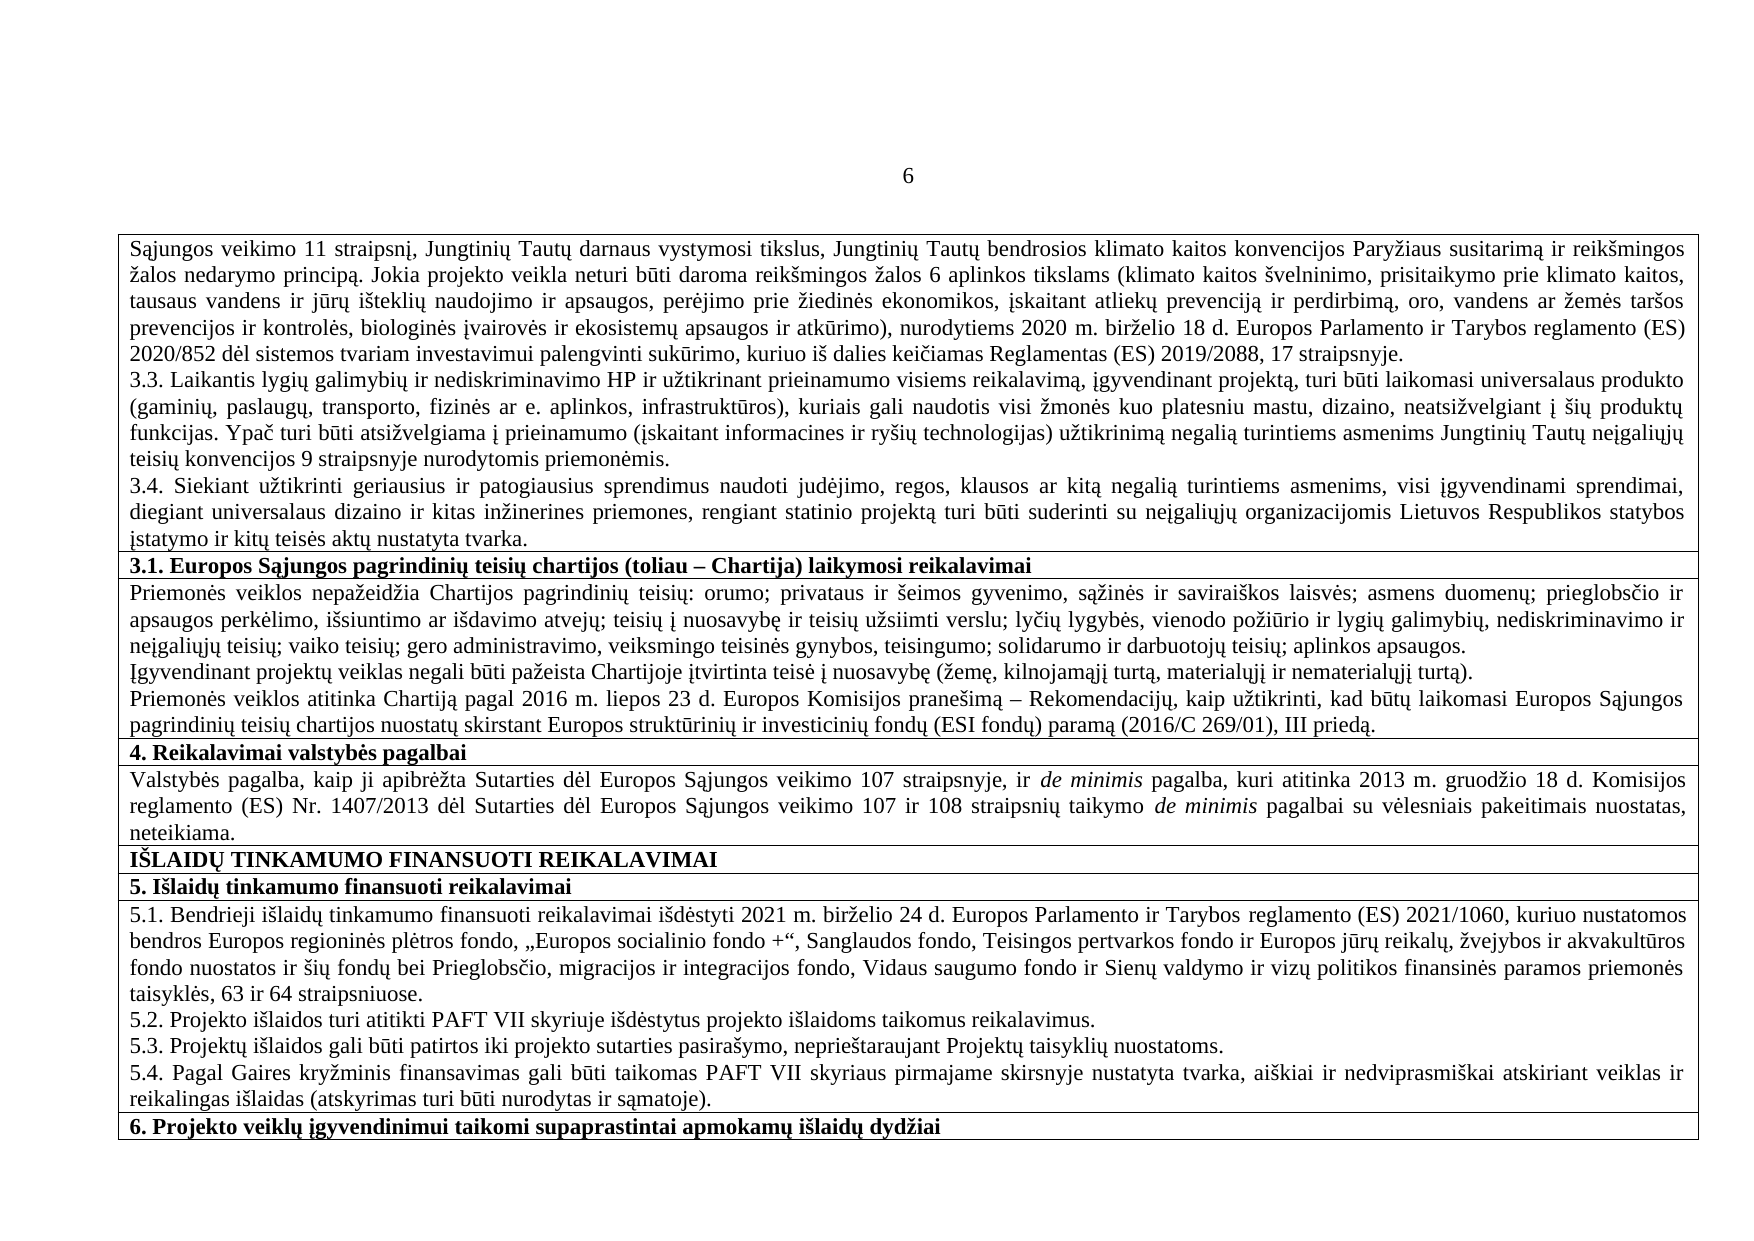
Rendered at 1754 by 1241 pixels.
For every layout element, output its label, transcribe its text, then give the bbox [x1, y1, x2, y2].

table_cell Priemonės veiklos nepažeidžia Chartijos pagrindinių teisių: orumo; privataus ir šeimos gyvenimo, sąžinės ir saviraiškos laisvės; asmens duomenų; prieglobsčio ir apsaugos perkėlimo, išsiuntimo ar išdavimo atvejų; teisių į nuosavybę ir teisių užsiimti verslu; lyčių lygybės, vienodo požiūrio ir lygių galimybių, nediskriminavimo ir neįgaliųjų teisių; vaiko teisių; gero administravimo, veiksmingo teisinės gynybos, teisingumo; solidarumo ir darbuotojų teisių; aplinkos apsaugos. Įgyvendinant projektų veiklas negali būti pažeista Chartijoje įtvirtinta teisė į nuosavybę (žemę, kilnojamąjį turtą, materialųjį ir nematerialųjį turtą). Priemonės veiklos atitinka Chartiją pagal 2016 m. liepos 23 d. Europos Komisijos pranešimą – Rekomendacijų, kaip užtikrinti, kad būtų laikomasi Europos Sąjungos pagrindinių teisių chartijos nuostatų skirstant Europos struktūrinių ir investicinių fondų (ESI fondų) paramą (2016/C 269/01), III priedą. [119, 579, 1698, 737]
table_cell 3.1. Europos Sąjungos pagrindinių teisių chartijos (toliau – Chartija) laikymosi reikalavimai [119, 552, 1698, 578]
table_cell Sąjungos veikimo 11 straipsnį, Jungtinių Tautų darnaus vystymosi tikslus, Jungtinių Tautų bendrosios klimato kaitos konvencijos Paryžiaus susitarimą ir reikšmingos žalos nedarymo principą. Jokia projekto veikla neturi būti daroma reikšmingos žalos 6 aplinkos tikslams (klimato kaitos švelninimo, prisitaikymo prie klimato kaitos, tausaus vandens ir jūrų išteklių naudojimo ir apsaugos, perėjimo prie žiedinės ekonomikos, įskaitant atliekų prevenciją ir perdirbimą, oro, vandens ar žemės taršos prevencijos ir kontrolės, biologinės įvairovės ir ekosistemų apsaugos ir atkūrimo), nurodytiems 2020 m. birželio 18 d. Europos Parlamento ir Tarybos reglamento (ES) 2020/852 dėl sistemos tvariam investavimui palengvinti sukūrimo, kuriuo iš dalies keičiamas Reglamentas (ES) 2019/2088, 17 straipsnyje. 3.3. Laikantis lygių galimybių ir nediskriminavimo HP ir užtikrinant prieinamumo visiems reikalavimą, įgyvendinant projektą, turi būti laikomasi universalaus produkto (gaminių, paslaugų, transporto, fizinės ar e. aplinkos, infrastruktūros), kuriais gali naudotis visi žmonės kuo platesniu mastu, dizaino, neatsižvelgiant į šių produktų funkcijas. Ypač turi būti atsižvelgiama į prieinamumo (įskaitant informacines ir ryšių technologijas) užtikrinimą negalią turintiems asmenims Jungtinių Tautų neįgaliųjų teisių konvencijos 9 straipsnyje nurodytomis priemonėmis. 3.4. Siekiant užtikrinti geriausius ir patogiausius sprendimus naudoti judėjimo, regos, klausos ar kitą negalią turintiems asmenims, visi įgyvendinami sprendimai, diegiant universalaus dizaino ir kitas inžinerines priemones, rengiant statinio projektą turi būti suderinti su neįgaliųjų organizacijomis Lietuvos Respublikos statybos įstatymo ir kitų teisės aktų nustatyta tvarka. [119, 235, 1698, 551]
table_cell Valstybės pagalba, kaip ji apibrėžta Sutarties dėl Europos Sąjungos veikimo 107 straipsnyje, ir de minimis pagalba, kuri atitinka 2013 m. gruodžio 18 d. Komisijos reglamento (ES) Nr. 1407/2013 dėl Sutarties dėl Europos Sąjungos veikimo 107 ir 108 straipsnių taikymo de minimis pagalbai su vėlesniais pakeitimais nuostatas, neteikiama. [119, 766, 1698, 845]
table_cell 5. Išlaidų tinkamumo finansuoti reikalavimai [119, 874, 1698, 900]
table_cell IŠLAIDŲ TINKAMUMO FINANSUOTI REIKALAVIMAI [119, 846, 1698, 872]
table_cell 4. Reikalavimai valstybės pagalbai [119, 739, 1698, 765]
table_cell 6. Projekto veiklų įgyvendinimui taikomi supaprastintai apmokamų išlaidų dydžiai [119, 1113, 1698, 1139]
table_cell 5.1. Bendrieji išlaidų tinkamumo finansuoti reikalavimai išdėstyti 2021 m. birželio 24 d. Europos Parlamento ir Tarybos reglamento (ES) 2021/1060, kuriuo nustatomos bendros Europos regioninės plėtros fondo, „Europos socialinio fondo +“, Sanglaudos fondo, Teisingos pertvarkos fondo ir Europos jūrų reikalų, žvejybos ir akvakultūros fondo nuostatos ir šių fondų bei Prieglobsčio, migracijos ir integracijos fondo, Vidaus saugumo fondo ir Sienų valdymo ir vizų politikos finansinės paramos priemonės taisyklės, 63 ir 64 straipsniuose. 5.2. Projekto išlaidos turi atitikti PAFT VII skyriuje išdėstytus projekto išlaidoms taikomus reikalavimus. 5.3. Projektų išlaidos gali būti patirtos iki projekto sutarties pasirašymo, neprieštaraujant Projektų taisyklių nuostatoms. 5.4. Pagal Gaires kryžminis finansavimas gali būti taikomas PAFT VII skyriaus pirmajame skirsnyje nustatyta tvarka, aiškiai ir nedviprasmiškai atskiriant veiklas ir reikalingas išlaidas (atskyrimas turi būti nurodytas ir sąmatoje). [119, 901, 1698, 1112]
